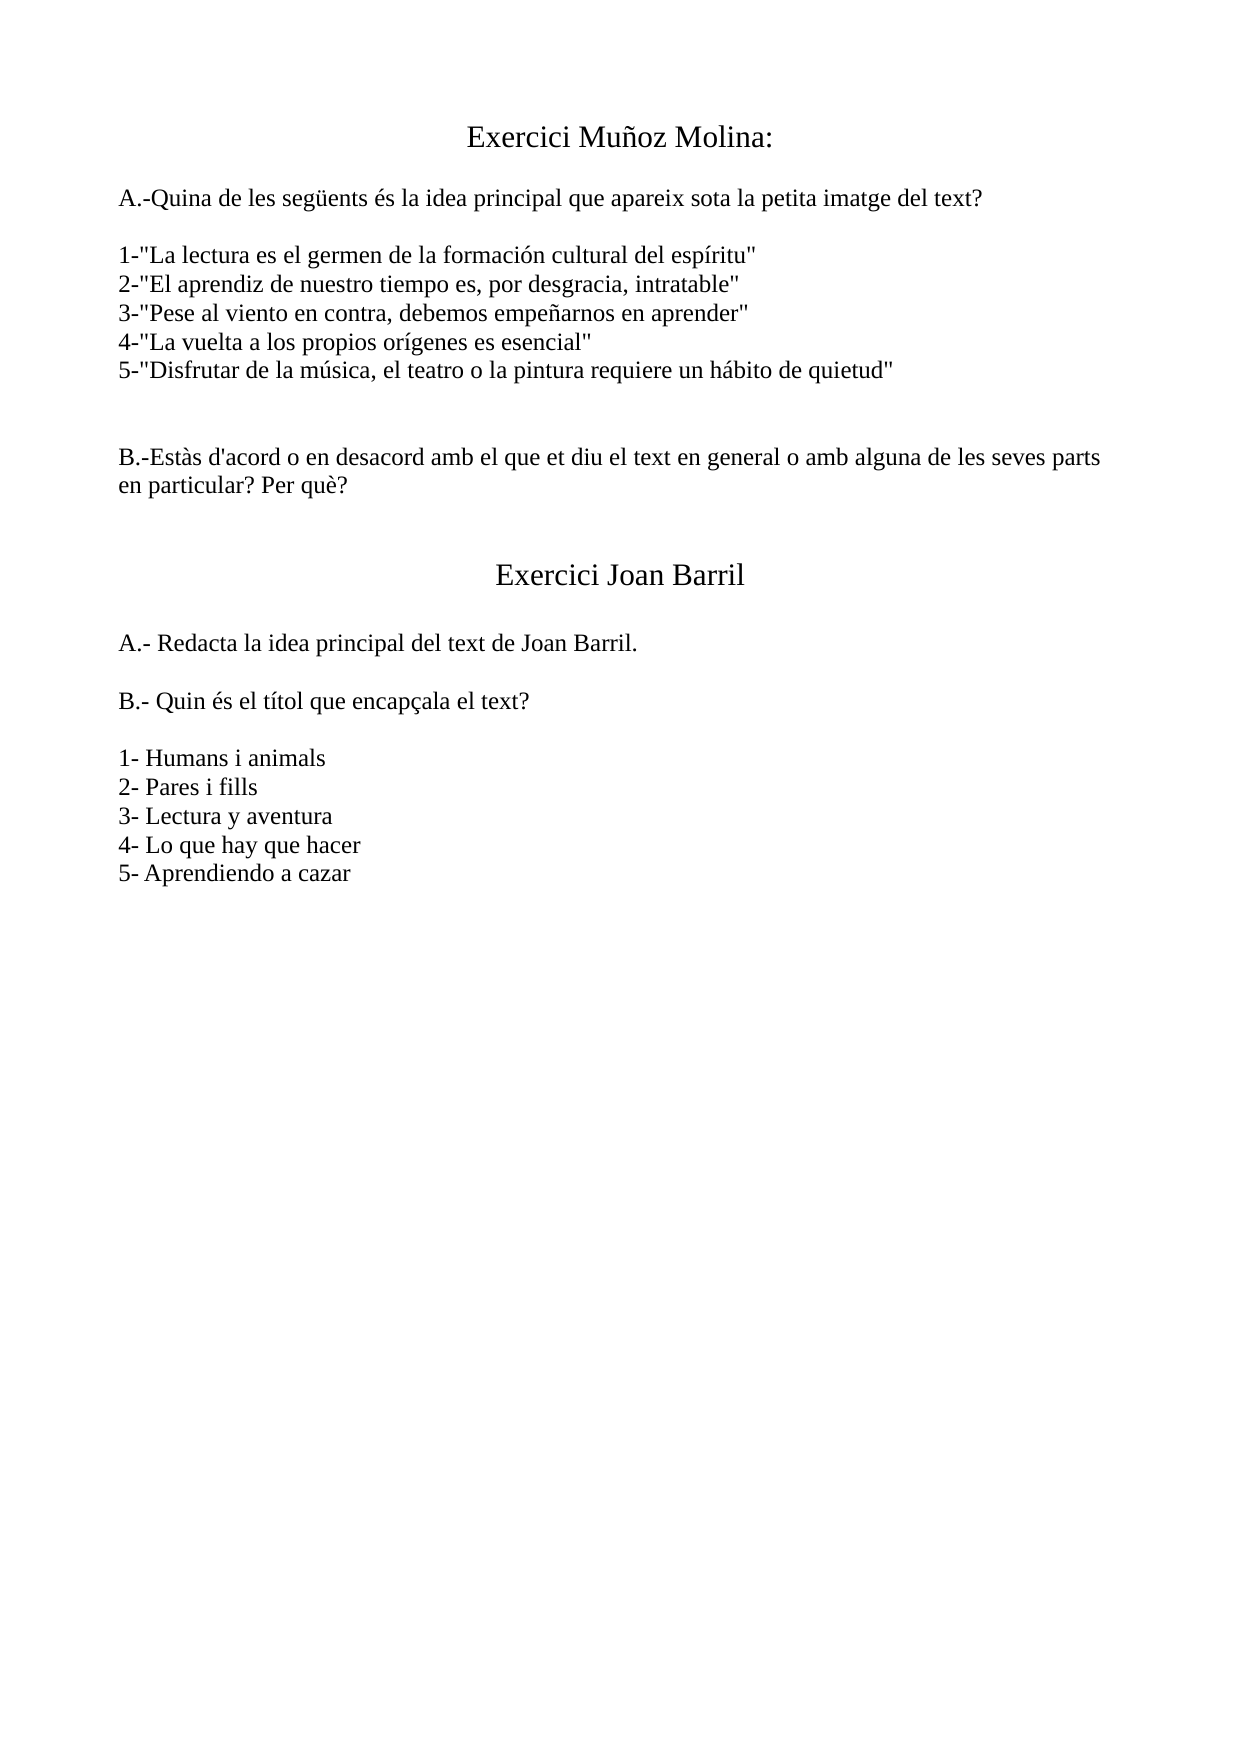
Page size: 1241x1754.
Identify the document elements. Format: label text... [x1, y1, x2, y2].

text 5- Aprendiendo a cazar [118, 858, 1122, 887]
text 2-"El aprendiz de nuestro tiempo es, por desgracia, intratable" [118, 269, 1122, 298]
text Exercici Muñoz Molina: [118, 118, 1122, 154]
text A.-Quina de les següents és la idea principal que apareix sota la petita imatge del text? [118, 183, 1122, 212]
text 4-"La vuelta a los propios orígenes es esencial" [118, 327, 1122, 355]
text B.- Quin és el títol que encapçala el text? [118, 686, 1122, 715]
text 5-"Disfrutar de la música, el teatro o la pintura requiere un hábito de quietud" [118, 355, 1122, 384]
text Exercici Joan Barril [118, 557, 1122, 592]
text 4- Lo que hay que hacer [118, 830, 1122, 858]
text 3- Lectura y aventura [118, 801, 1122, 830]
text A.- Redacta la idea principal del text de Joan Barril. [118, 628, 1122, 657]
text B.-Estàs d'acord o en desacord amb el que et diu el text en general o amb alguna de les seves parts en particular? Per què? [118, 442, 1122, 499]
text 3-"Pese al viento en contra, debemos empeñarnos en aprender" [118, 298, 1122, 327]
text 1- Humans i animals [118, 743, 1122, 772]
text 1-"La lectura es el germen de la formación cultural del espíritu" [118, 240, 1122, 269]
text 2- Pares i fills [118, 772, 1122, 801]
